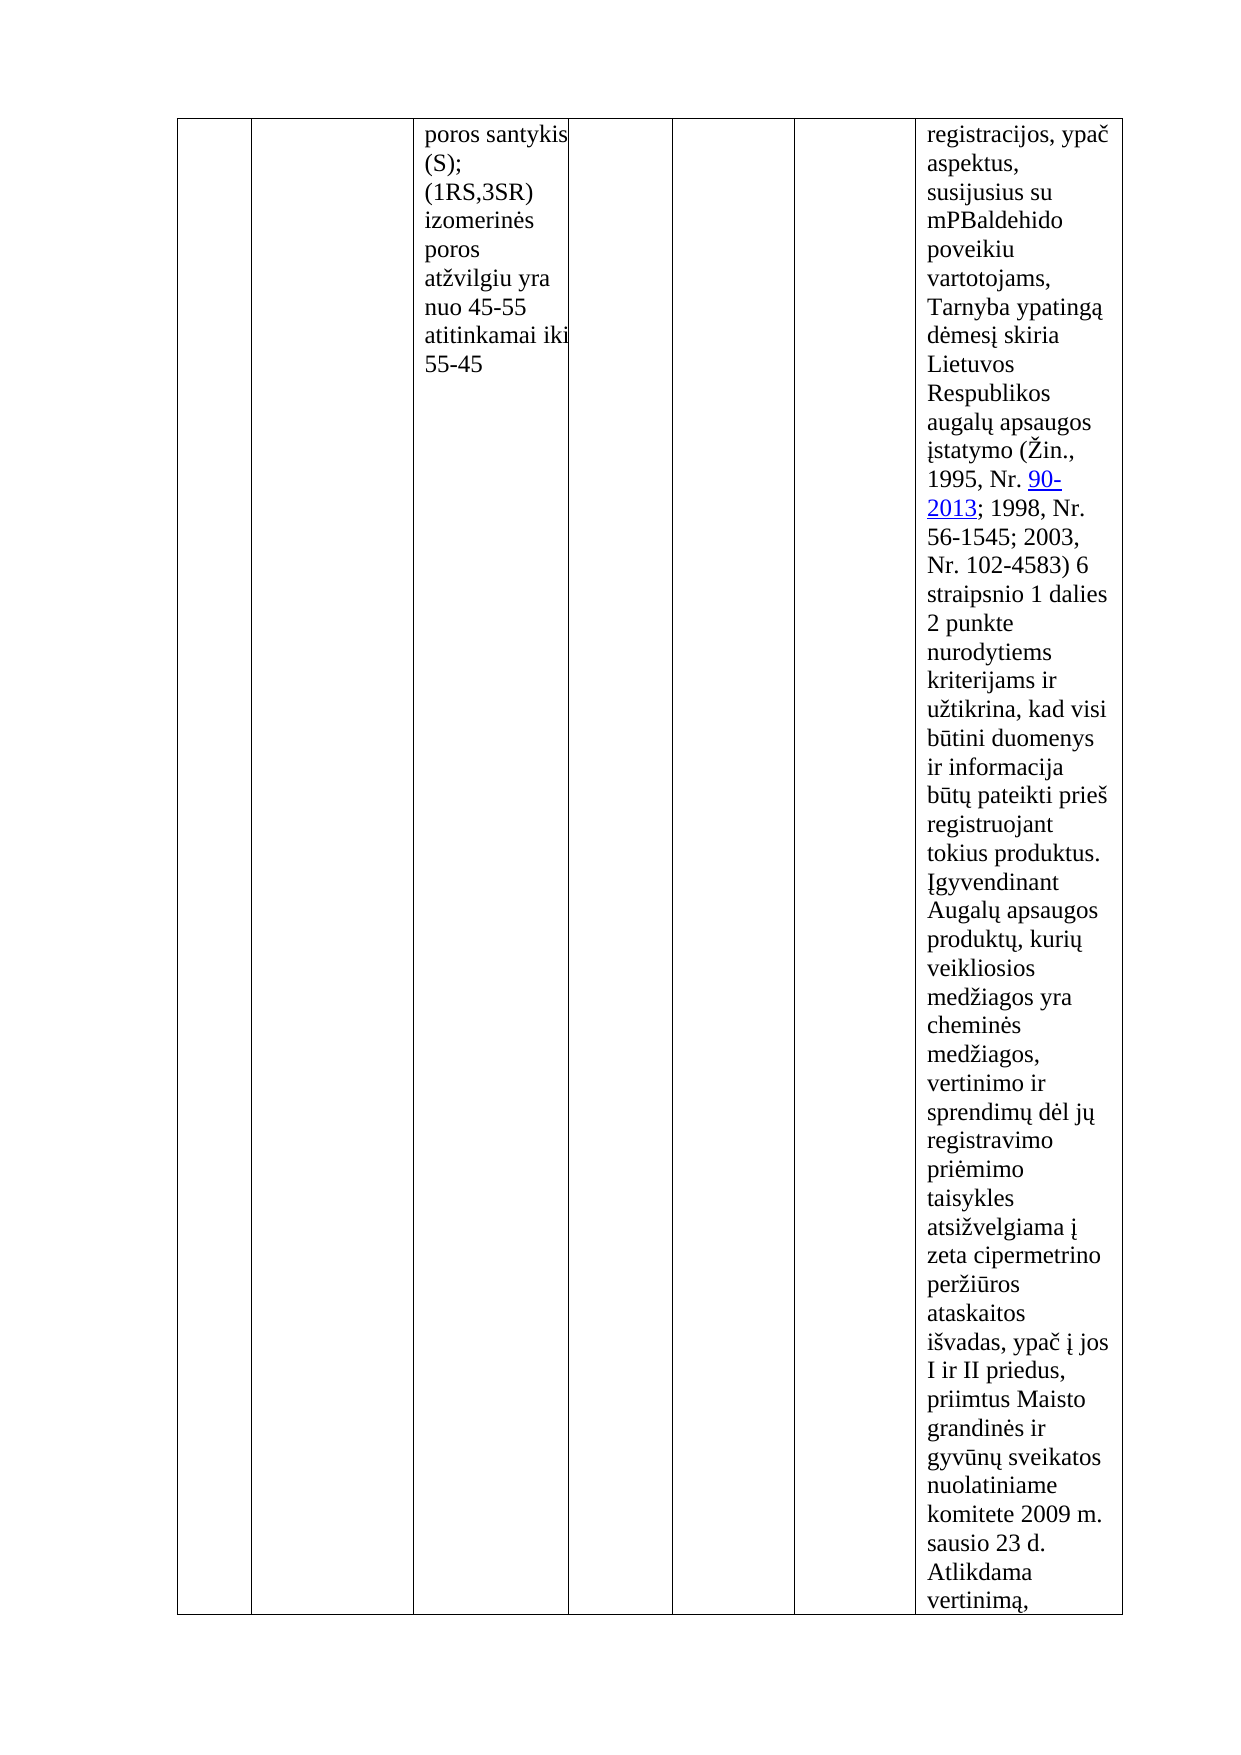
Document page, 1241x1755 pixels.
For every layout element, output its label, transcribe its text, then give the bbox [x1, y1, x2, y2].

table_cell registracijos, ypač aspektus, susijusius su mPBaldehido poveikiu vartotojams, Tarnyba ypatingą dėmesį skiria Lietuvos Respublikos augalų apsaugos įstatymo (Žin., 1995, Nr. 90-2013; 1998, Nr. 56-1545; 2003, Nr. 102-4583) 6 straipsnio 1 dalies 2 punkte nurodytiems kriterijams ir užtikrina, kad visi būtini duomenys ir informacija būtų pateikti prieš registruojant tokius produktus. Įgyvendinant Augalų apsaugos produktų, kurių veikliosios medžiagos yra cheminės medžiagos, vertinimo ir sprendimų dėl jų registravimo priėmimo taisykles atsižvelgiama į zeta cipermetrino peržiūros ataskaitos išvadas, ypač į jos I ir II priedus, priimtus Maisto grandinės ir gyvūnų sveikatos nuolatiniame komitete 2009 m. sausio 23 d. Atlikdama vertinimą, [916, 119, 1122, 1614]
table_cell [252, 119, 413, 1614]
table_cell [795, 119, 915, 1614]
table_cell poros santykis (S);(1RS,3SR) izomerinės poros atžvilgiu yra nuo 45-55 atitinkamai iki 55-45 [414, 119, 568, 1614]
table_cell [178, 119, 251, 1614]
table_cell [569, 119, 672, 1614]
table_cell [673, 119, 794, 1614]
